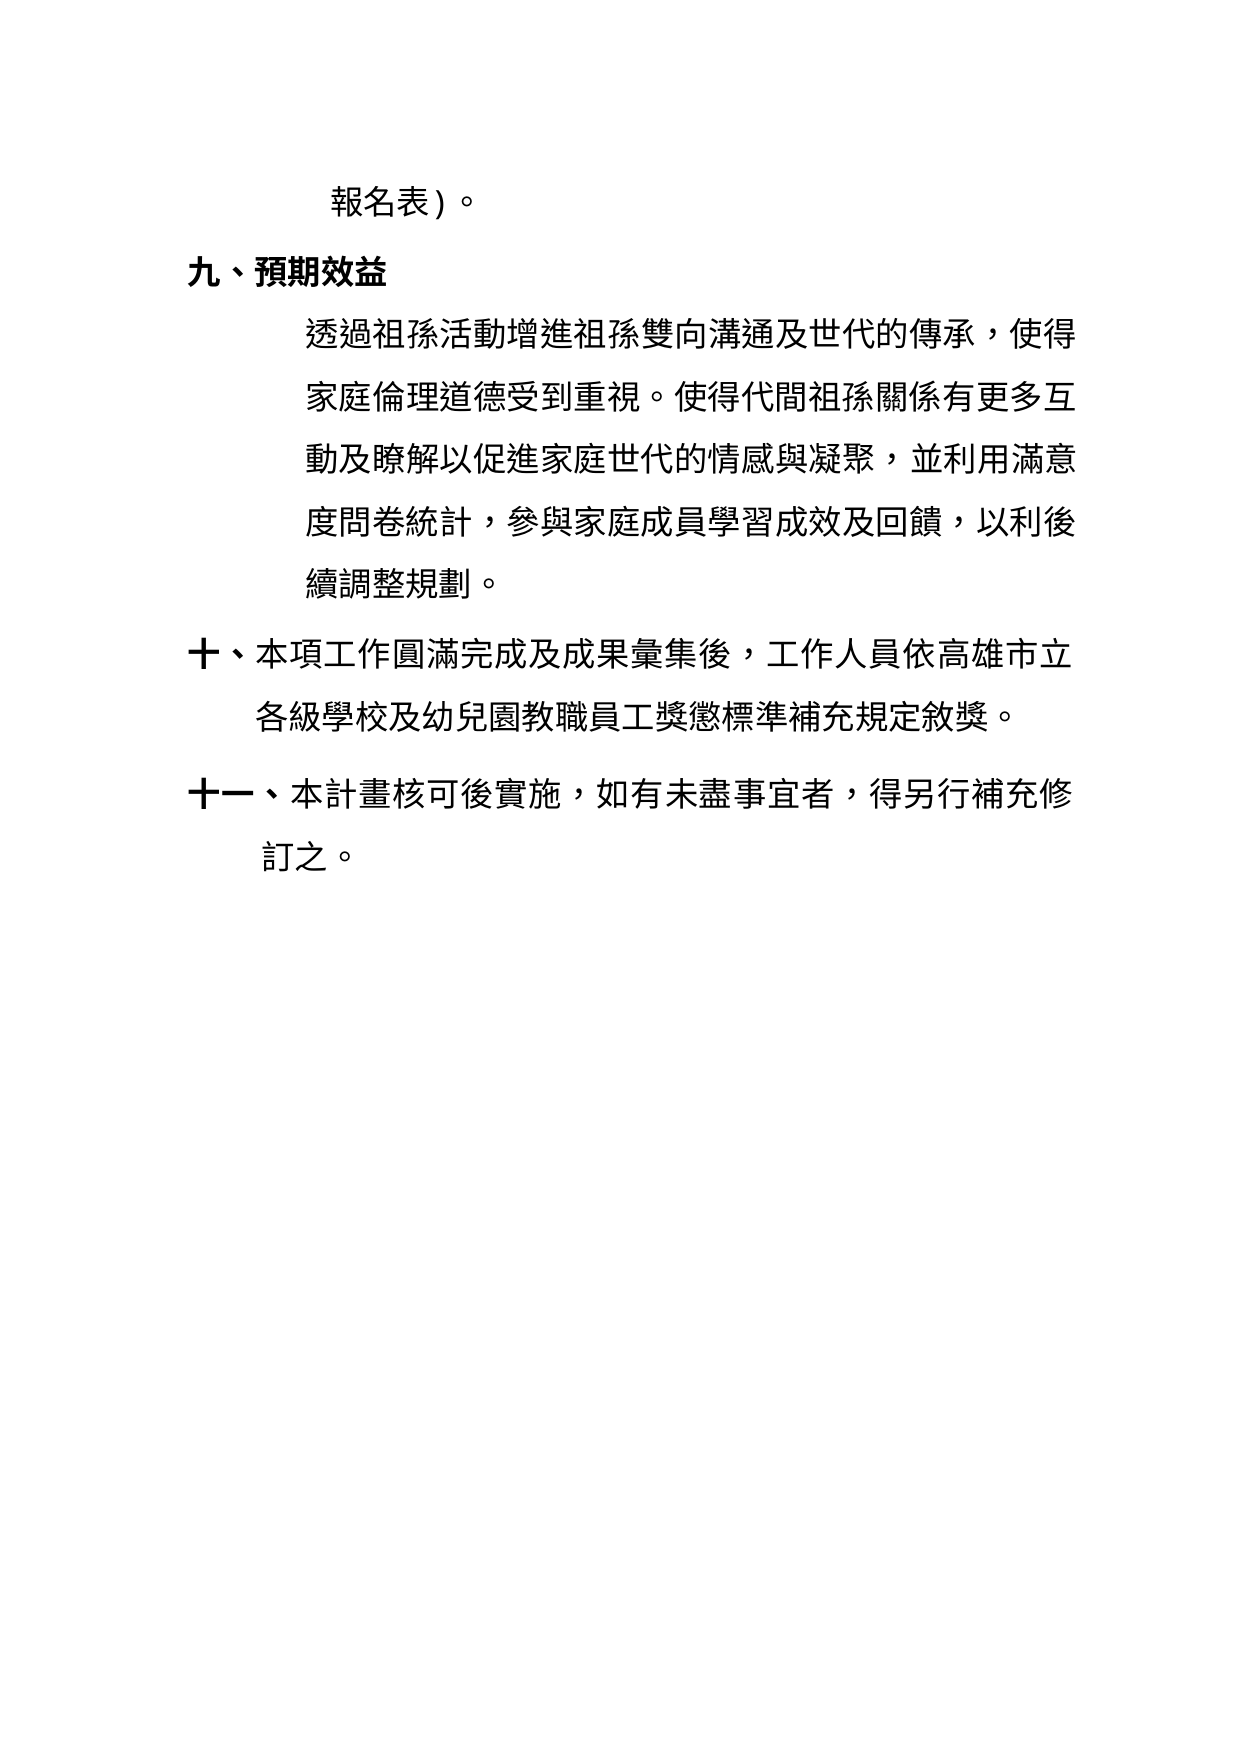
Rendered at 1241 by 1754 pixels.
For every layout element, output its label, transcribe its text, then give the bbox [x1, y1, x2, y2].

text 十、本項工作圓滿完成及成果彙集後，工作人員依高雄市立各級學校及幼兒園教職員工獎懲標準補充規定敘獎。 [187, 611, 1073, 736]
text 九、預期效益 [187, 228, 1078, 291]
text 透過祖孫活動增進祖孫雙向溝通及世代的傳承，使得家庭倫理道德受到重視。使得代間祖孫關係有更多互動及瞭解以促進家庭世代的情感與凝聚，並利用滿意度問卷統計，參與家庭成員學習成效及回饋，以利後續調整規劃。 [305, 291, 1078, 603]
text 十一、本計畫核可後實施，如有未盡事宜者，得另行補充修訂之。 [187, 751, 1073, 876]
text 報名表)。 [232, 158, 1078, 221]
